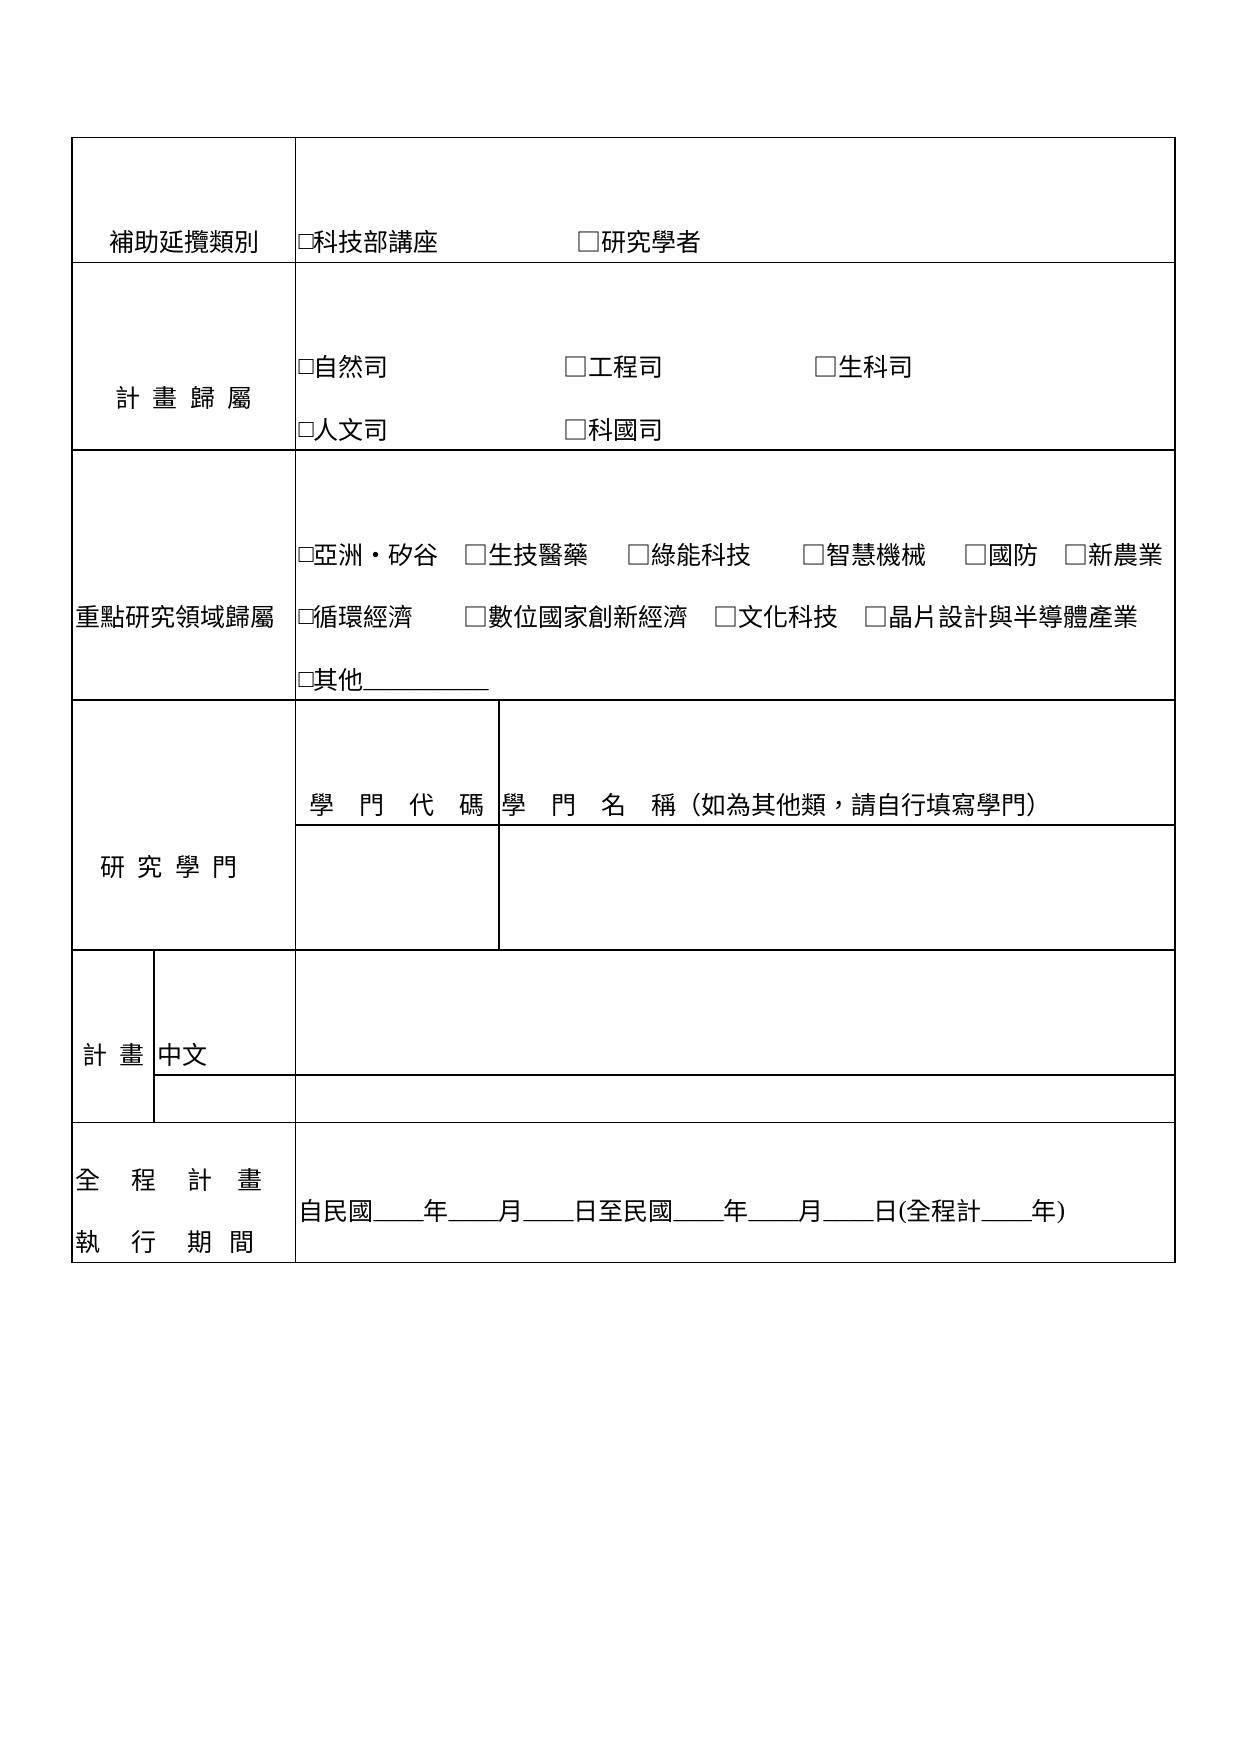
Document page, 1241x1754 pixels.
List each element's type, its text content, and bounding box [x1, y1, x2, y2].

table_cell 計 畫 名 稱 [73, 951, 153, 1122]
table_cell [500, 826, 1174, 949]
table_cell □亞洲‧矽谷 □生技醫藥 □綠能科技 □智慧機械 □國防 □新農業 □循環經濟 □數位國家創新經濟 □文化科技 □晶片設計與半導體產業 □其他__________ [296, 451, 1174, 699]
table_cell [296, 1076, 1174, 1122]
table_cell □科技部講座 □研究學者 [296, 138, 1174, 262]
table_cell 學 門 代 碼 [296, 701, 498, 824]
table_cell 全 程 計 畫 執 行 期 間 [73, 1123, 295, 1262]
table_cell □自然司 □工程司 □生科司 □人文司 □科國司 [296, 263, 1174, 449]
table_cell 自民國____年____月____日至民國____年____月____日(全程計____年) [296, 1123, 1174, 1262]
table_cell 補助延攬類別 [73, 138, 295, 262]
table_cell 研 究 學 門 [73, 701, 295, 949]
table_cell 計 畫 歸 屬 [73, 263, 295, 449]
table_cell 中文 [155, 951, 295, 1074]
table_cell 學 門 名 稱（如為其他類，請自行填寫學門） [500, 701, 1174, 824]
table_cell [296, 951, 1174, 1074]
table_cell [296, 826, 498, 949]
table_cell 重點研究領域歸屬 [73, 451, 295, 699]
table_cell 英文 [155, 1076, 295, 1122]
